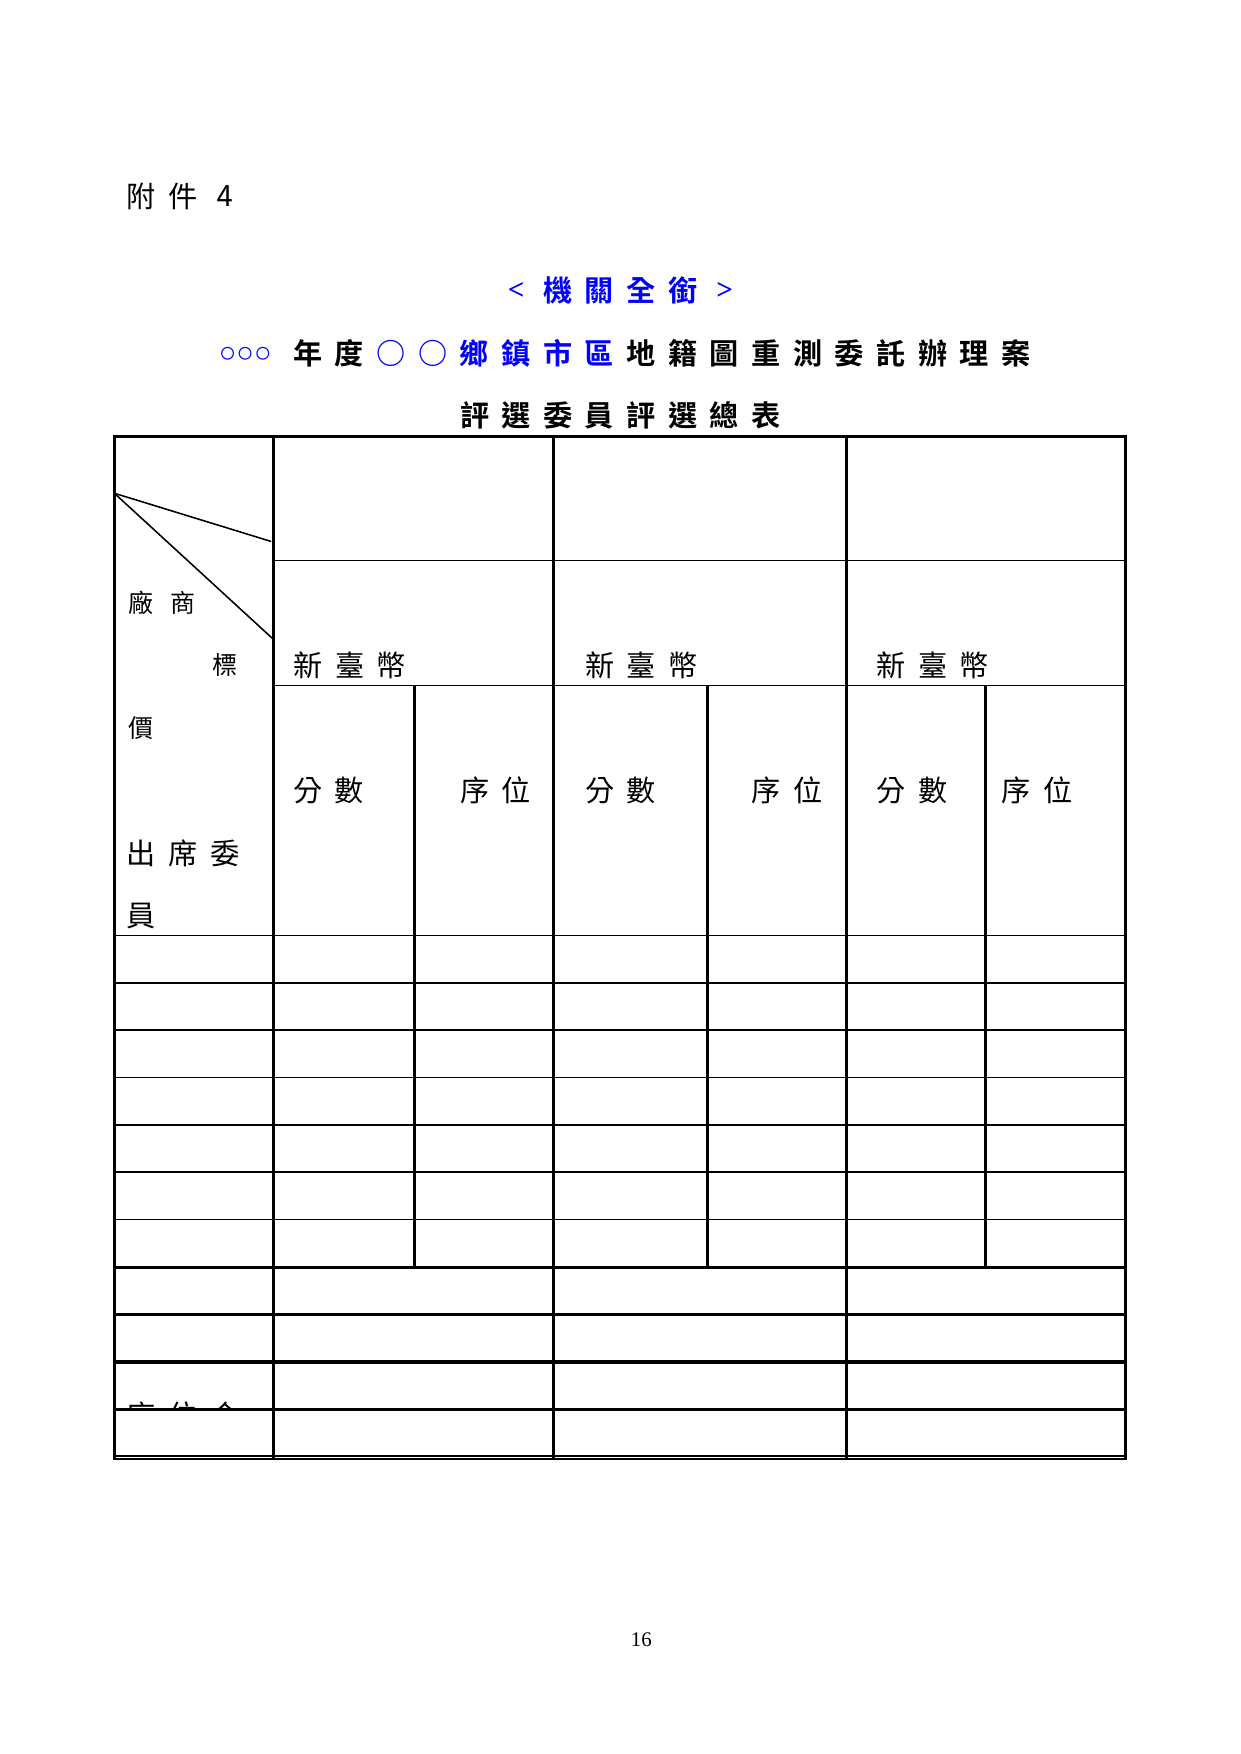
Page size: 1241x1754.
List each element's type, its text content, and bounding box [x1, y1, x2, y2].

text 評選委員評選總表 [119, 372, 1120, 435]
table_cell [848, 984, 984, 1029]
table_cell [848, 1411, 1124, 1455]
table_cell [848, 1220, 984, 1266]
table_cell 分數 [555, 686, 706, 935]
table_cell [555, 1031, 706, 1077]
table_cell [987, 936, 1124, 982]
table_cell [416, 984, 552, 1029]
table_cell [987, 984, 1124, 1029]
table_cell [555, 1126, 706, 1171]
table_cell 委員3 [116, 1031, 272, 1077]
table_header [848, 438, 1124, 560]
table_cell 序位 [416, 686, 552, 935]
table_cell 分數合計 [116, 1269, 272, 1313]
table_cell 新臺幣 [275, 561, 552, 685]
table_cell [848, 1364, 1124, 1408]
table_cell [709, 1220, 845, 1266]
table_cell [555, 1411, 845, 1455]
table_cell [275, 936, 413, 982]
table_cell [416, 1078, 552, 1124]
table_cell [709, 1126, 845, 1171]
table_cell [848, 1173, 984, 1218]
table_header [275, 438, 552, 560]
table_cell [275, 1269, 552, 1313]
table_cell [709, 1031, 845, 1077]
table_cell [555, 1173, 706, 1218]
table_header [555, 438, 845, 560]
table_cell 委員1 [116, 936, 272, 982]
table_cell [848, 936, 984, 982]
table_cell 平均分數 [116, 1316, 272, 1360]
table_cell [555, 1316, 845, 1360]
table_cell [987, 1173, 1124, 1218]
table_cell [275, 1316, 552, 1360]
table_cell [555, 1220, 706, 1266]
table_cell [709, 936, 845, 982]
table_cell [416, 936, 552, 982]
table_cell [848, 1269, 1124, 1313]
table_cell [275, 1411, 552, 1455]
text ○○○年度○○鄉鎮市區地籍圖重測委託辦理案 [119, 310, 1120, 372]
table_cell 分數 [275, 686, 413, 935]
table_cell [848, 1078, 984, 1124]
text <機關全銜> [119, 247, 1120, 310]
table_cell [987, 1078, 1124, 1124]
table_cell 委員2 [116, 984, 272, 1029]
table_cell 序位 [709, 686, 845, 935]
table_cell [555, 1364, 845, 1408]
table_cell 委員5 [116, 1126, 272, 1171]
table_cell [275, 984, 413, 1029]
table_cell [416, 1126, 552, 1171]
table_cell 新臺幣 [555, 561, 845, 685]
table_cell [848, 1316, 1124, 1360]
table_cell 序位合計 [116, 1364, 272, 1408]
table_cell [848, 1126, 984, 1171]
table_cell 委員6 [116, 1173, 272, 1218]
table_cell [275, 1220, 413, 1266]
table_cell [555, 984, 706, 1029]
table_cell [848, 1031, 984, 1077]
table_cell [987, 1126, 1124, 1171]
table_cell 序位 [987, 686, 1124, 935]
table_cell 優勝序位 [116, 1411, 272, 1455]
table_cell [709, 984, 845, 1029]
table_cell [987, 1031, 1124, 1077]
table_cell [709, 1173, 845, 1218]
table_cell [555, 936, 706, 982]
table_cell 分數 [848, 686, 984, 935]
table_cell [275, 1173, 413, 1218]
table_cell [416, 1031, 552, 1077]
table_cell [709, 1078, 845, 1124]
table_cell [416, 1173, 552, 1218]
table_cell 委員7 [116, 1220, 272, 1266]
table_cell [987, 1220, 1124, 1266]
table_header [116, 438, 272, 540]
table_cell [555, 1269, 845, 1313]
table_cell 新臺幣 [848, 561, 1124, 685]
table_cell [555, 1078, 706, 1124]
table_cell [275, 1364, 552, 1408]
table_cell [275, 1078, 413, 1124]
text 附件4 [119, 122, 1120, 247]
table_header 廠商 標價 出席委員 [116, 497, 272, 935]
table_cell [275, 1126, 413, 1171]
table_cell [416, 1220, 552, 1266]
table_cell [275, 1031, 413, 1077]
table_cell 委員4 [116, 1078, 272, 1124]
